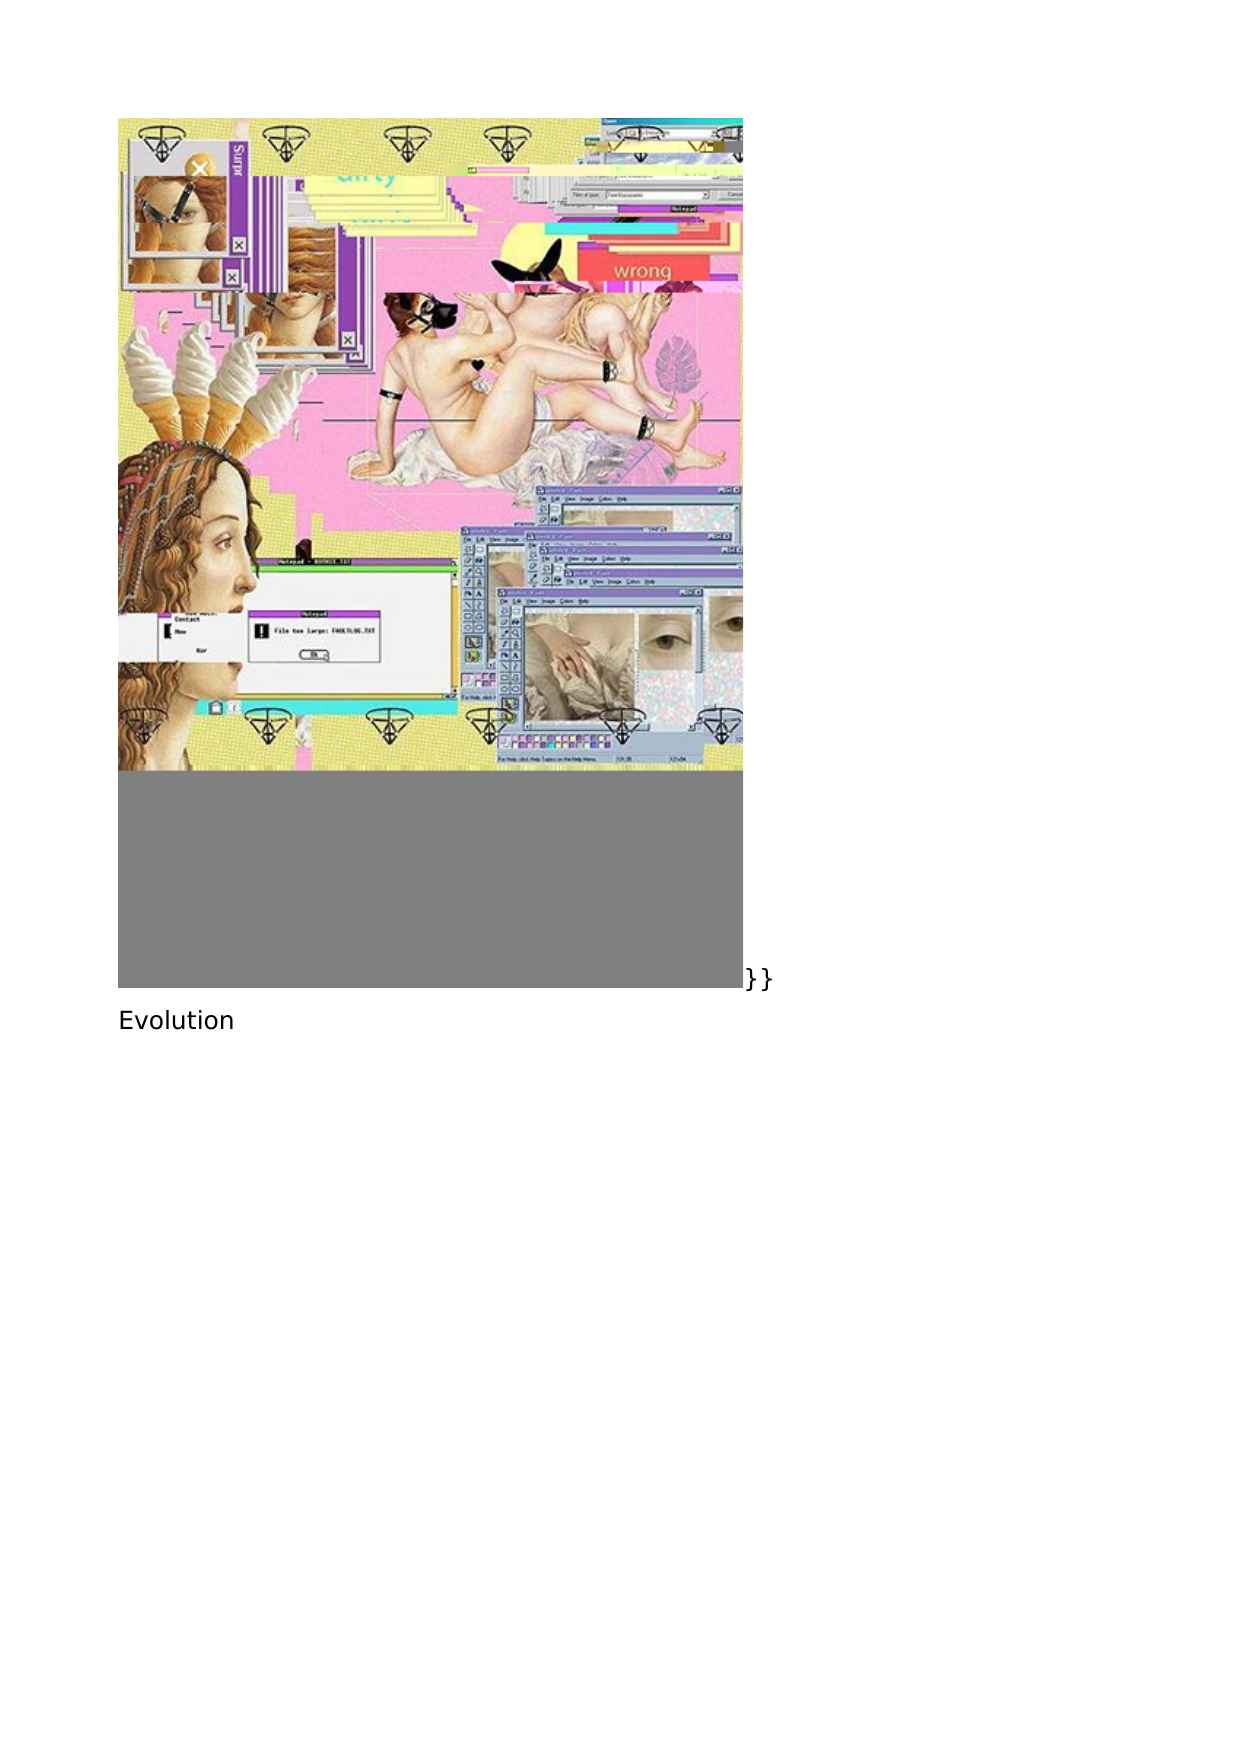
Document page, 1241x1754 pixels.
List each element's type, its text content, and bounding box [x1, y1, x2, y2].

picture [118, 118, 744, 988]
text Ici j'ai changé au hasard le code source de l'image test. J'ai ainsi modifié sa structure en effaçant quelques lignes. }} [118, 118, 1122, 994]
text Evolution [118, 1006, 1122, 1036]
